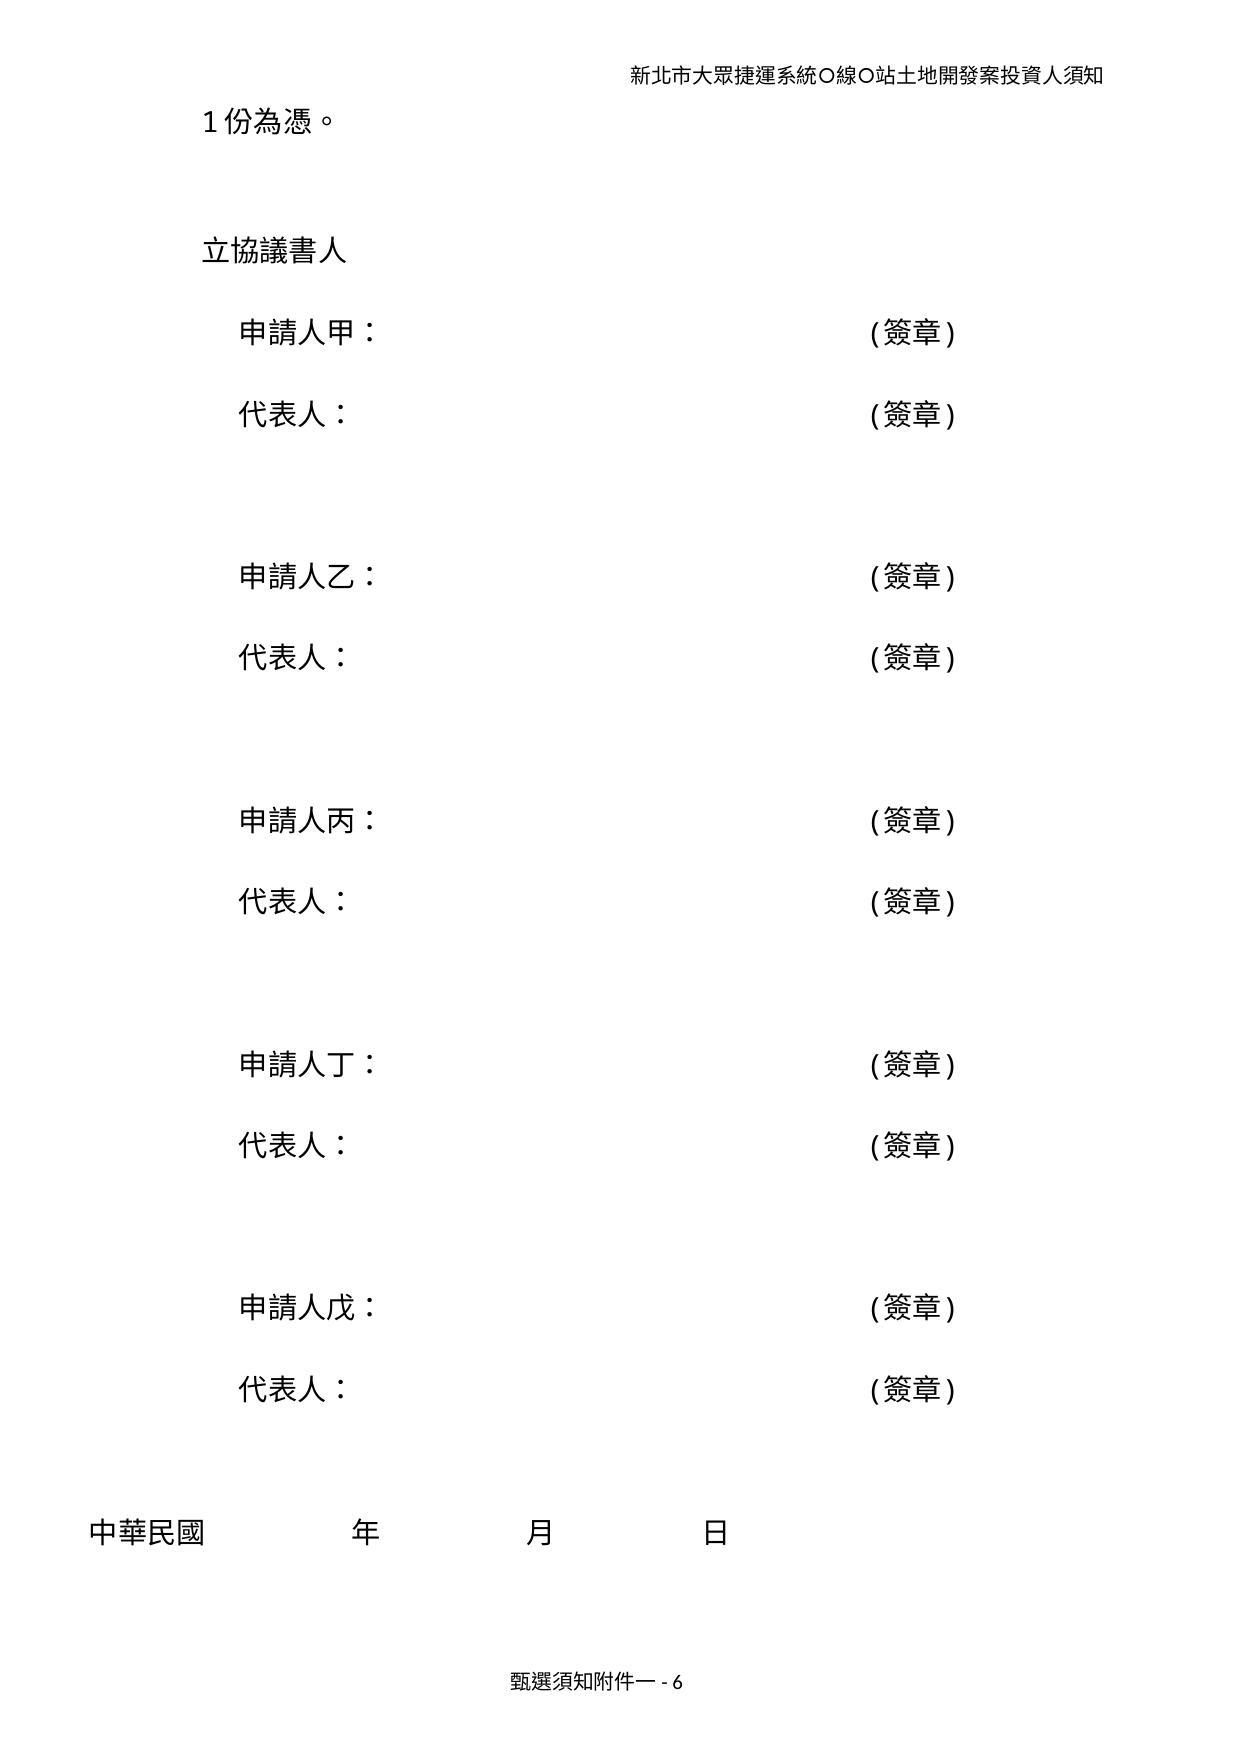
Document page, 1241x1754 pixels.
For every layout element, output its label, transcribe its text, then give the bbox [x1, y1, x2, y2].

text 中華民國 年 月 日 [89, 1489, 1104, 1552]
text 代表人： (簽章) [239, 371, 1104, 433]
text 代表人： (簽章) [239, 1346, 1104, 1408]
text 代表人： (簽章) [239, 614, 1104, 677]
text 申請人戊： (簽章) [239, 1264, 1104, 1327]
text 申請人丙： (簽章) [239, 777, 1104, 839]
text 代表人： (簽章) [239, 1102, 1104, 1164]
text 代表人： (簽章) [239, 858, 1104, 921]
text 申請人乙： (簽章) [239, 533, 1104, 596]
text 申請人丁： (簽章) [239, 1021, 1104, 1083]
text 1份為憑。 [201, 96, 1104, 142]
text 立協議書人 [201, 225, 1104, 271]
text 申請人甲： (簽章) [239, 289, 1104, 352]
